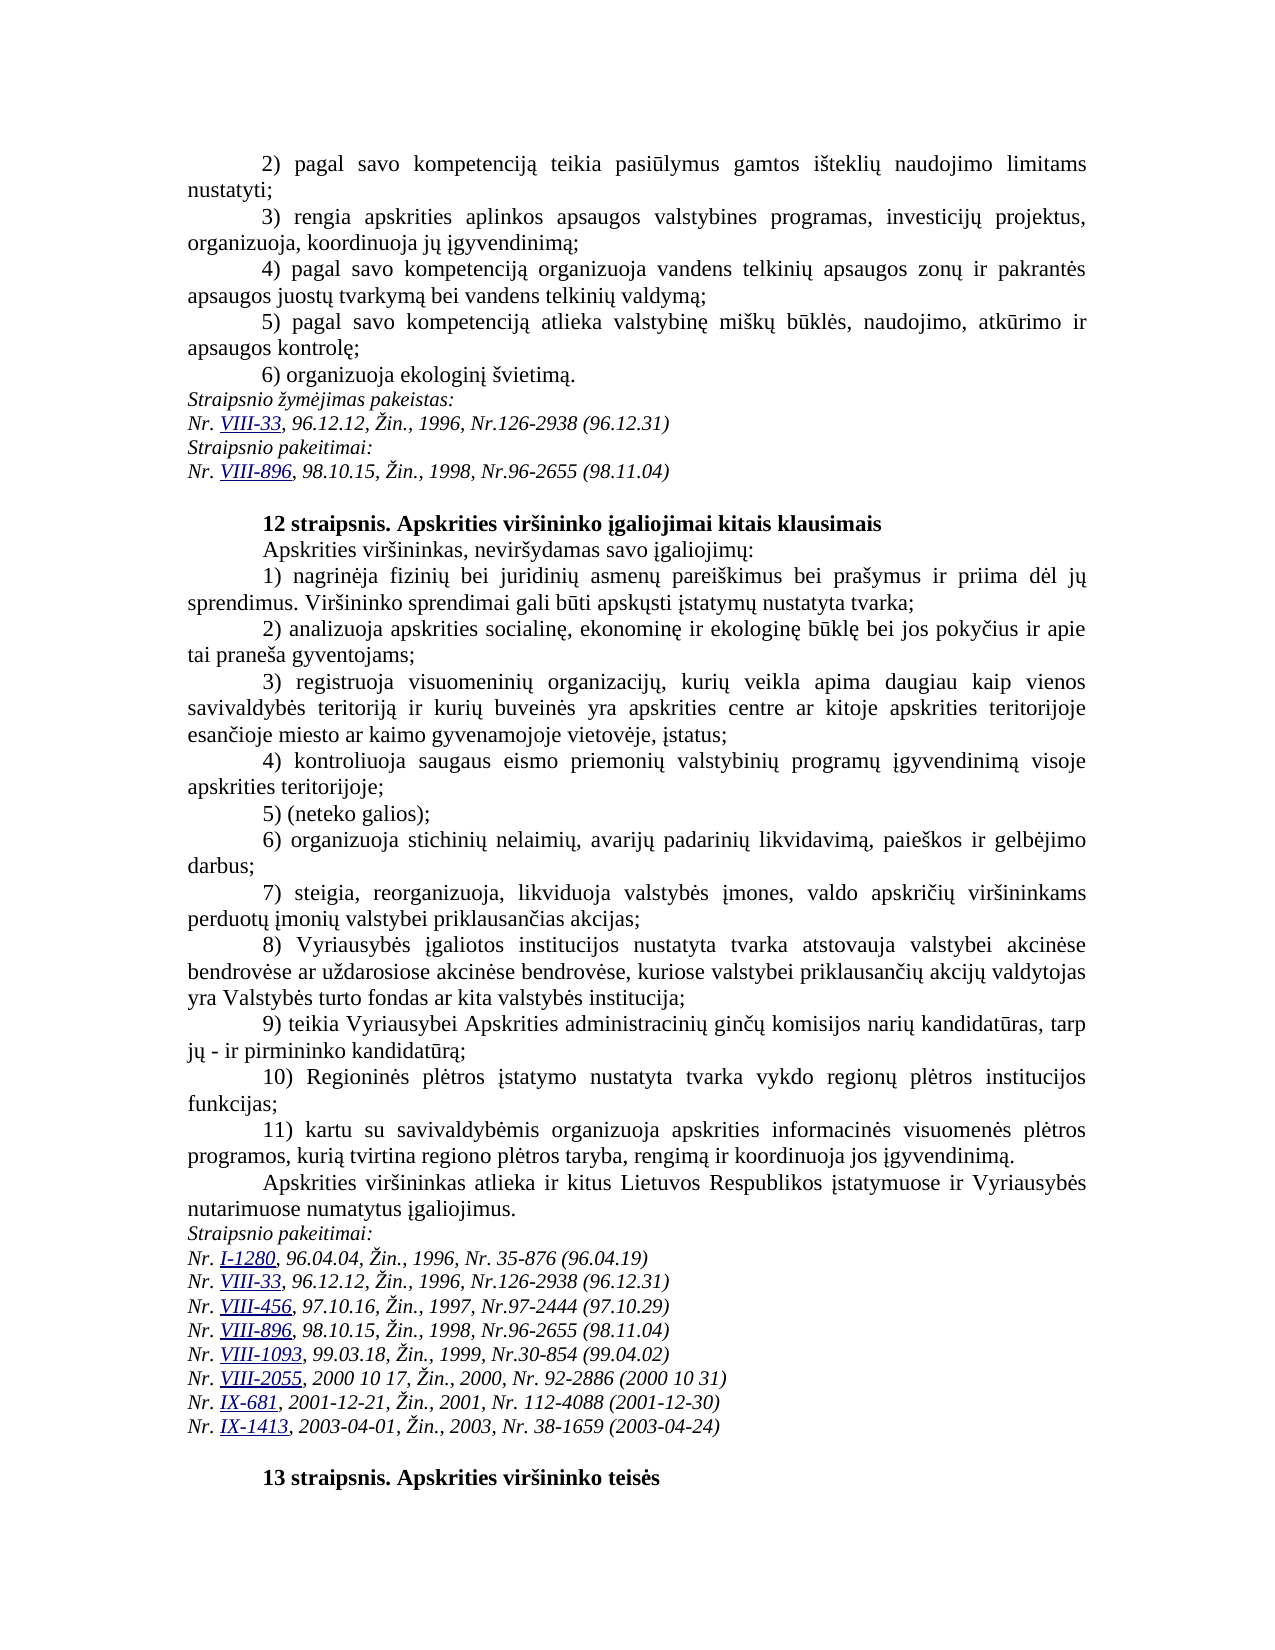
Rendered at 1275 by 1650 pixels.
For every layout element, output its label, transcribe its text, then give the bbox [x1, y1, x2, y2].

text 2) analizuoja apskrities socialinę, ekonominę ir ekologinę būklę bei jos pokyčius ir apie tai praneša gyventojams; [187, 615, 1087, 668]
text 3) rengia apskrities aplinkos apsaugos valstybines programas, investicijų projektus, organizuoja, koordinuoja jų įgyvendinimą; [187, 203, 1087, 255]
text Nr. VIII-33, 96.12.12, Žin., 1996, Nr.126-2938 (96.12.31) [187, 1269, 1087, 1293]
text 3) registruoja visuomeninių organizacijų, kurių veikla apima daugiau kaip vienos savivaldybės teritoriją ir kurių buveinės yra apskrities centre ar kitoje apskrities teritorijoje esančioje miesto ar kaimo gyvenamojoje vietovėje, įstatus; [187, 668, 1087, 747]
text Apskrities viršininkas, neviršydamas savo įgaliojimų: [187, 536, 1087, 562]
text Nr. VIII-896, 98.10.15, Žin., 1998, Nr.96-2655 (98.11.04) [187, 1318, 1087, 1342]
text Nr. IX-1413, 2003-04-01, Žin., 2003, Nr. 38-1659 (2003-04-24) [187, 1414, 1087, 1438]
text Straipsnio žymėjimas pakeistas: [187, 387, 1087, 411]
text Nr. I-1280, 96.04.04, Žin., 1996, Nr. 35-876 (96.04.19) [187, 1245, 1087, 1269]
text Nr. IX-681, 2001-12-21, Žin., 2001, Nr. 112-4088 (2001-12-30) [187, 1390, 1087, 1414]
text Straipsnio pakeitimai: [187, 1221, 1087, 1245]
text Straipsnio pakeitimai: [187, 435, 1087, 459]
text 4) kontroliuoja saugaus eismo priemonių valstybinių programų įgyvendinimą visoje apskrities teritorijoje; [187, 747, 1087, 800]
text Apskrities viršininkas atlieka ir kitus Lietuvos Respublikos įstatymuose ir Vyriausybės nutarimuose numatytus įgaliojimus. [187, 1169, 1087, 1221]
text 2) pagal savo kompetenciją teikia pasiūlymus gamtos išteklių naudojimo limitams nustatyti; [187, 150, 1087, 203]
text Nr. VIII-33, 96.12.12, Žin., 1996, Nr.126-2938 (96.12.31) [187, 411, 1087, 435]
text 9) teikia Vyriausybei Apskrities administracinių ginčų komisijos narių kandidatūras, tarp jų - ir pirmininko kandidatūrą; [187, 1011, 1087, 1063]
text 7) steigia, reorganizuoja, likviduoja valstybės įmones, valdo apskričių viršininkams perduotų įmonių valstybei priklausančias akcijas; [187, 879, 1087, 931]
text 5) (neteko galios); [187, 800, 1087, 826]
text 12 straipsnis. Apskrities viršininko įgaliojimai kitais klausimais [187, 510, 1087, 536]
text 11) kartu su savivaldybėmis organizuoja apskrities informacinės visuomenės plėtros programos, kurią tvirtina regiono plėtros taryba, rengimą ir koordinuoja jos įgyvendinimą. [187, 1116, 1087, 1169]
text 8) Vyriausybės įgaliotos institucijos nustatyta tvarka atstovauja valstybei akcinėse bendrovėse ar uždarosiose akcinėse bendrovėse, kuriose valstybei priklausančių akcijų valdytojas yra Valstybės turto fondas ar kita valstybės institucija; [187, 931, 1087, 1011]
text Nr. VIII-456, 97.10.16, Žin., 1997, Nr.97-2444 (97.10.29) [187, 1293, 1087, 1318]
text 6) organizuoja ekologinį švietimą. [187, 361, 1087, 387]
text 13 straipsnis. Apskrities viršininko teisės [187, 1464, 1087, 1491]
text 4) pagal savo kompetenciją organizuoja vandens telkinių apsaugos zonų ir pakrantės apsaugos juostų tvarkymą bei vandens telkinių valdymą; [187, 255, 1087, 308]
text 10) Regioninės plėtros įstatymo nustatyta tvarka vykdo regionų plėtros institucijos funkcijas; [187, 1063, 1087, 1116]
text Nr. VIII-1093, 99.03.18, Žin., 1999, Nr.30-854 (99.04.02) [187, 1342, 1087, 1366]
text Nr. VIII-2055, 2000 10 17, Žin., 2000, Nr. 92-2886 (2000 10 31) [187, 1366, 1087, 1390]
text 6) organizuoja stichinių nelaimių, avarijų padarinių likvidavimą, paieškos ir gelbėjimo darbus; [187, 826, 1087, 879]
text 1) nagrinėja fizinių bei juridinių asmenų pareiškimus bei prašymus ir priima dėl jų sprendimus. Viršininko sprendimai gali būti apskųsti įstatymų nustatyta tvarka; [187, 562, 1087, 615]
text 5) pagal savo kompetenciją atlieka valstybinę miškų būklės, naudojimo, atkūrimo ir apsaugos kontrolę; [187, 308, 1087, 361]
text Nr. VIII-896, 98.10.15, Žin., 1998, Nr.96-2655 (98.11.04) [187, 459, 1087, 483]
